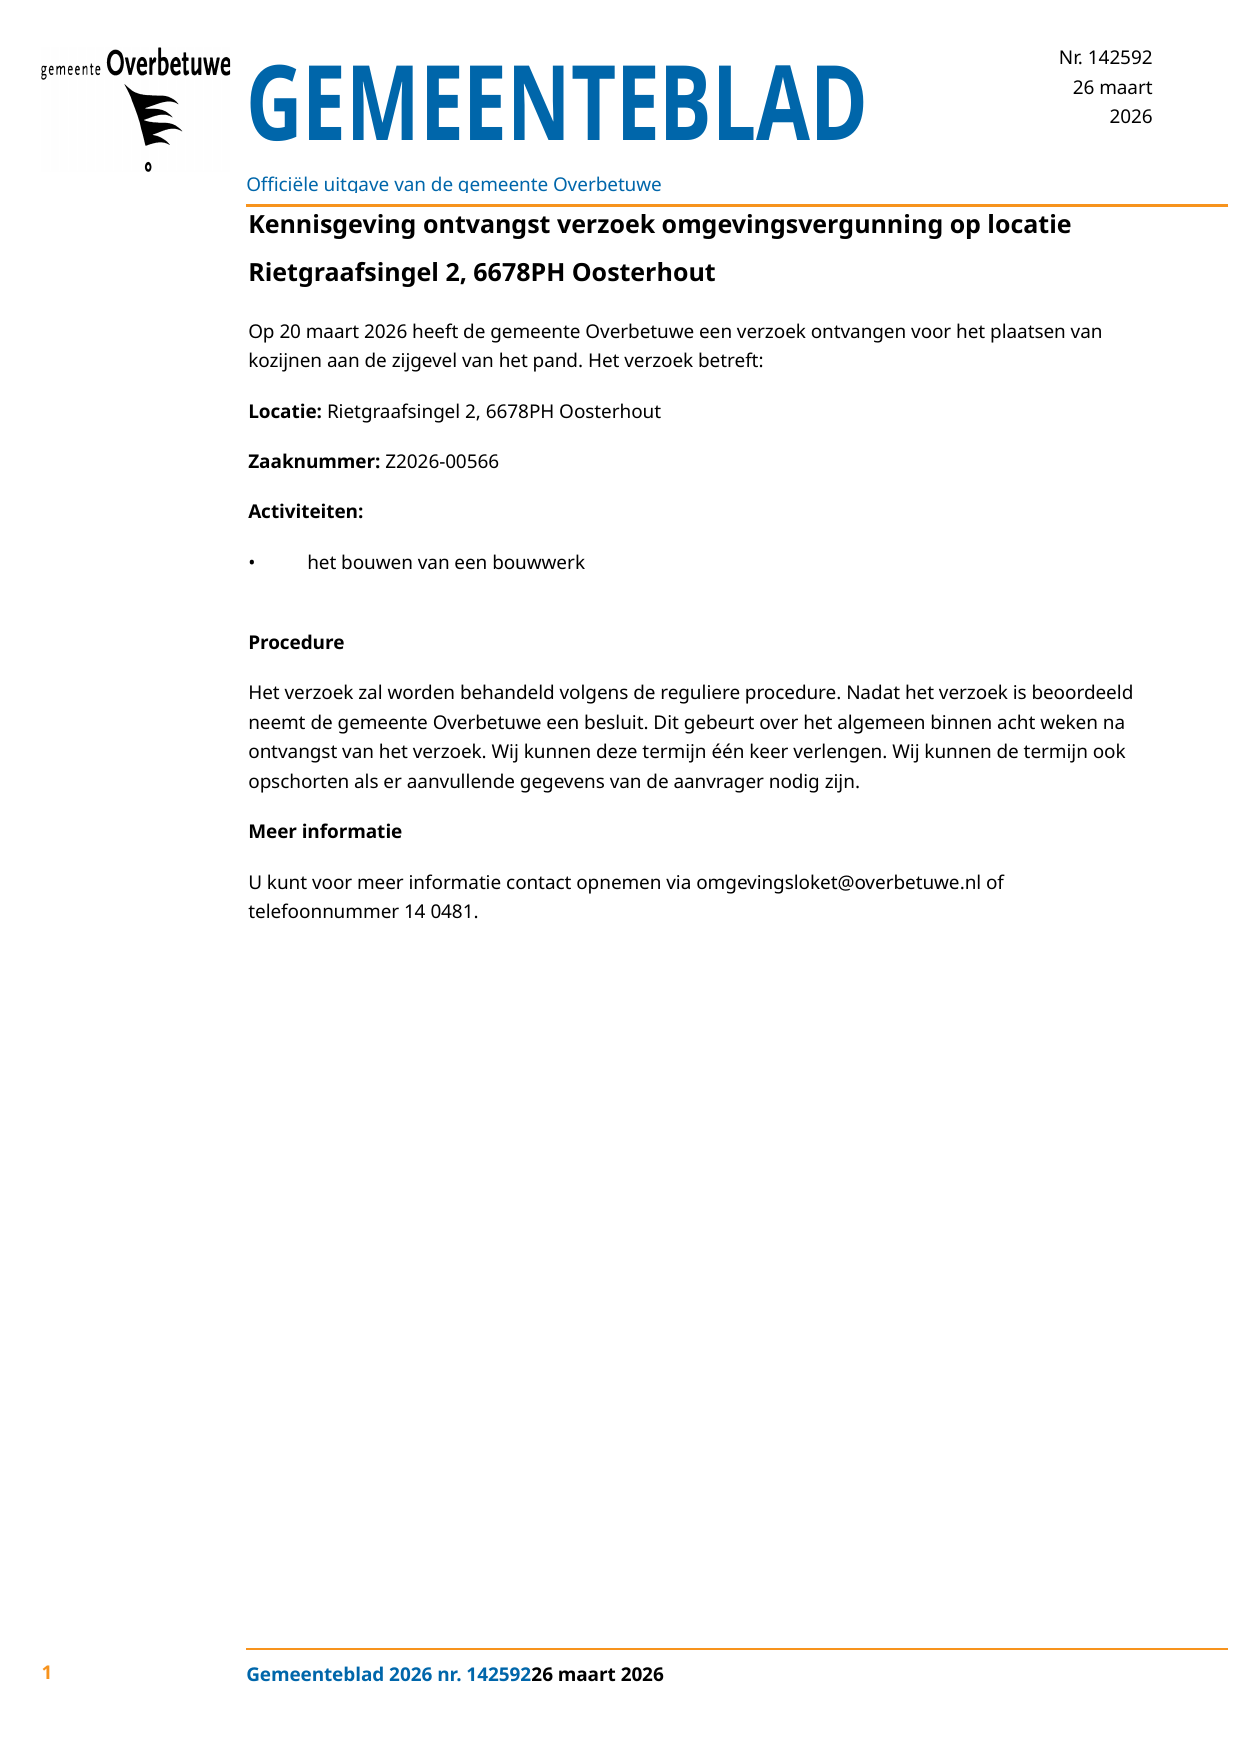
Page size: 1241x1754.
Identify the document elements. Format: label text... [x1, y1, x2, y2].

text Kennisgeving ontvangst verzoek omgevingsvergunning op locatie Rietgraafsingel 2, 6678PH Oosterhout [248, 207, 1152, 288]
text U kunt voor meer informatie contact opnemen via omgevingsloket@overbetuwe.nl of telefoonnummer 14 0481. [248, 869, 1152, 924]
text Meer informatie [248, 819, 1152, 844]
text Procedure [248, 629, 1152, 655]
text Het verzoek zal worden behandeld volgens de reguliere procedure. Nadat het verzoek is beoordeeld neemt de gemeente Overbetuwe een besluit. Dit gebeurt over het algemeen binnen acht weken na ontvangst van het verzoek. Wij kunnen deze termijn één keer verlengen. Wij kunnen de termijn ook opschorten als er aanvullende gegevens van de aanvrager nodig zijn. [248, 679, 1152, 794]
text Locatie: Rietgraafsingel 2, 6678PH Oosterhout [248, 398, 1152, 424]
text Zaaknummer: Z2026-00566 [248, 448, 1152, 474]
picture [41, 47, 231, 172]
text Activiteiten: [248, 499, 1152, 524]
list het bouwen van een bouwwerk [248, 549, 1152, 575]
text Op 20 maart 2026 heeft de gemeente Overbetuwe een verzoek ontvangen voor het plaatsen van kozijnen aan de zijgevel van het pand. Het verzoek betreft: [248, 318, 1152, 373]
